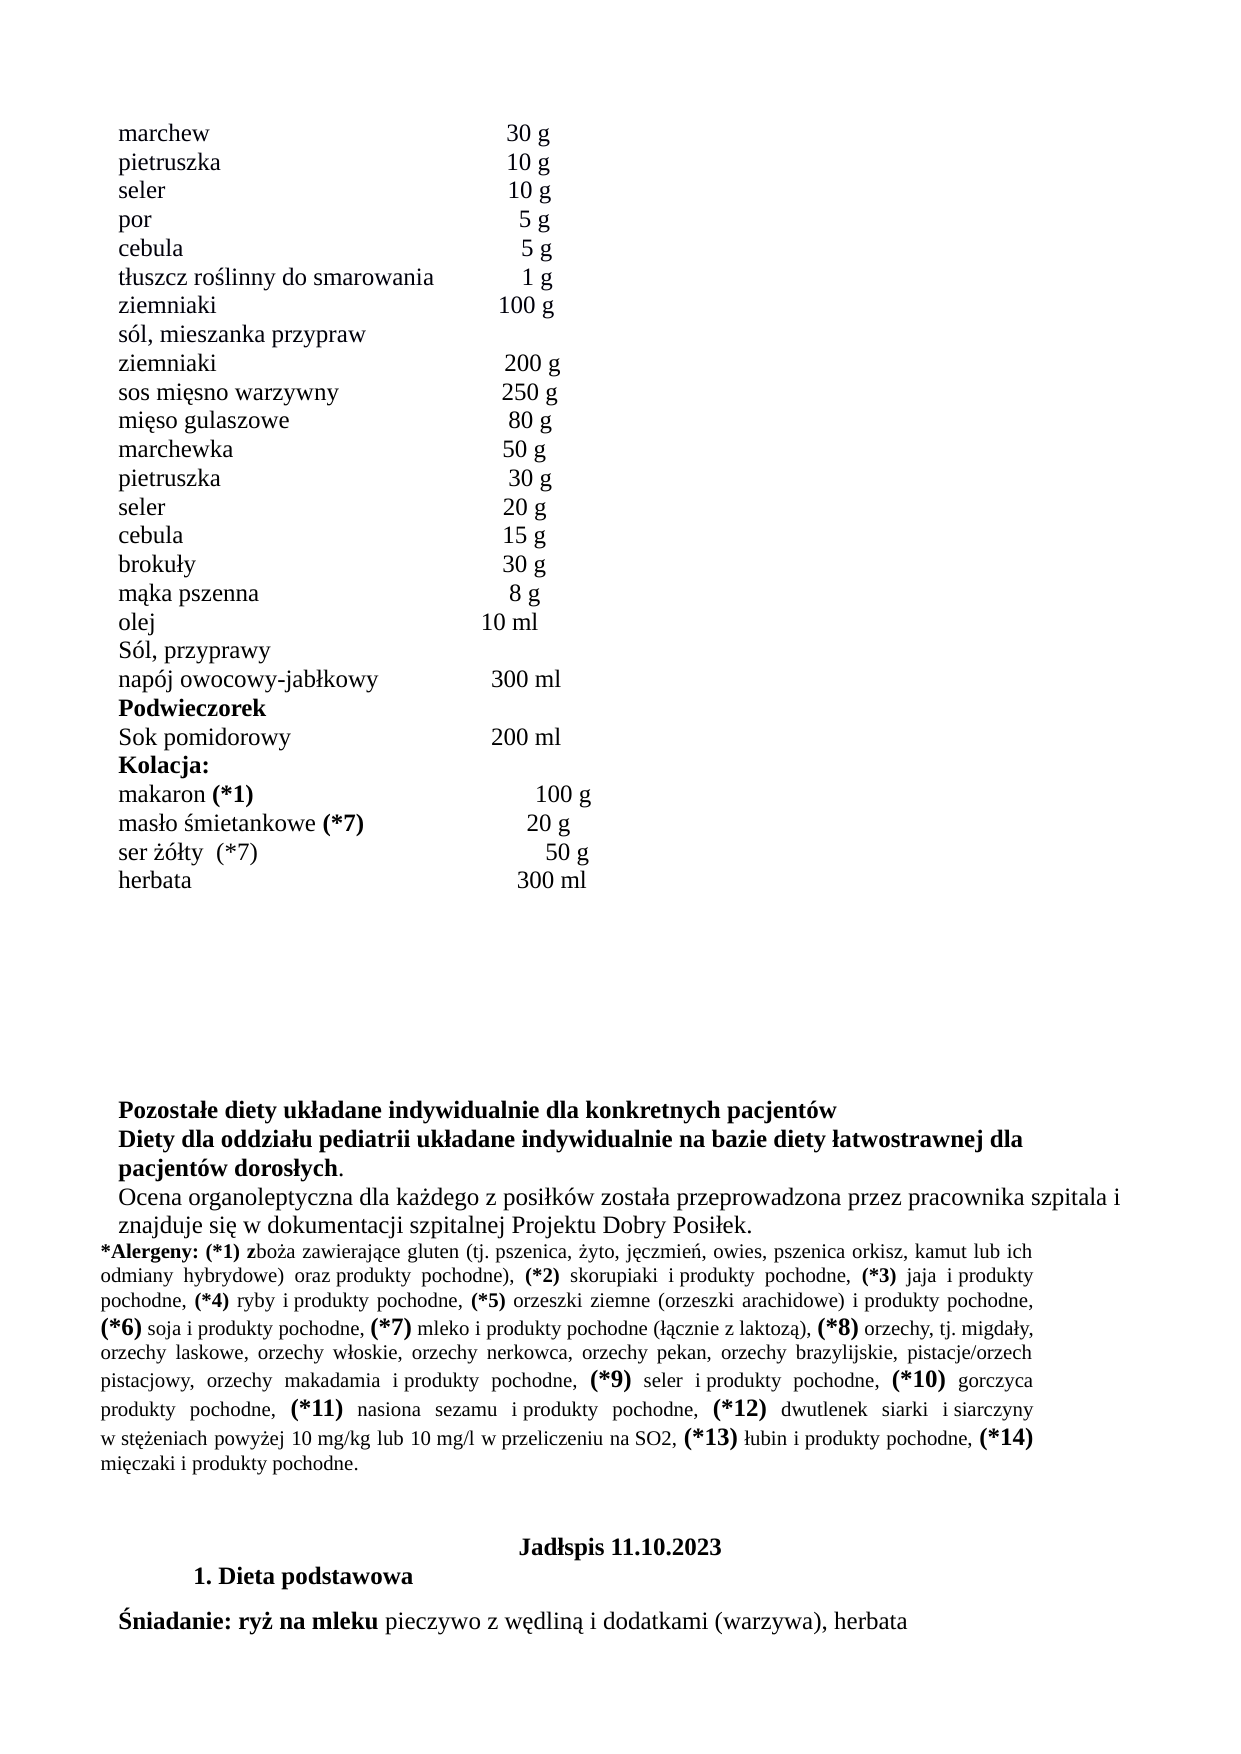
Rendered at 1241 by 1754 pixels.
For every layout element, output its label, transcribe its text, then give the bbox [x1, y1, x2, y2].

text cebula 15 g [118, 521, 1122, 549]
text pietruszka 30 g [118, 463, 1122, 492]
list 1. Dieta podstawowa [156, 1561, 1122, 1590]
text mięso gulaszowe 80 g [118, 406, 1122, 434]
text Kolacja: [118, 751, 1122, 779]
text Pozostałe diety układane indywidualnie dla konkretnych pacjentów [118, 1096, 1122, 1124]
text marchew 30 g [118, 118, 1122, 147]
text makaron (*1) 100 g [118, 779, 1122, 808]
text pietruszka 10 g [118, 147, 1122, 176]
text ziemniaki 100 g [118, 291, 1122, 319]
text *Alergeny: (*1) zboża zawierające gluten (tj. pszenica, żyto, jęczmień, owies, pszenica orkisz, kamut lub ich odmiany hybrydowe) oraz produkty pochodne), (*2) skorupiaki i produkty pochodne, (*3) jaja i produkty pochodne, (*4) ryby i produkty pochodne, (*5) orzeszki ziemne (orzeszki arachidowe) i produkty pochodne, (*6) soja i produkty pochodne, (*7) mleko i produkty pochodne (łącznie z laktozą), (*8) orzechy, tj. migdały, orzechy laskowe, orzechy włoskie, orzechy nerkowca, orzechy pekan, orzechy brazylijskie, pistacje/orzech pistacjowy, orzechy makadamia i produkty pochodne, (*9) seler i produkty pochodne, (*10) gorczyca produkty pochodne, (*11) nasiona sezamu i produkty pochodne, (*12) dwutlenek siarki i siarczyny w stężeniach powyżej 10 mg/kg lub 10 mg/l w przeliczeniu na SO2, (*13) łubin i produkty pochodne, (*14) mięczaki i produkty pochodne. [100, 1239, 1033, 1475]
text cebula 5 g [118, 233, 1122, 262]
text tłuszcz roślinny do smarowania 1 g [118, 262, 1122, 291]
text por 5 g [118, 204, 1122, 233]
text olej 10 ml [118, 607, 1122, 636]
text masło śmietankowe (*7) 20 g [118, 808, 1122, 837]
text Diety dla oddziału pediatrii układane indywidualnie na bazie diety łatwostrawnej dla pacjentów dorosłych. [118, 1124, 1122, 1182]
text seler 10 g [118, 176, 1122, 204]
text herbata 300 ml [118, 866, 1122, 894]
text napój owocowy-jabłkowy 300 ml [118, 664, 1122, 693]
text Sok pomidorowy 200 ml [118, 722, 1122, 751]
text Sól, przyprawy [118, 636, 1122, 664]
text Ocena organoleptyczna dla każdego z posiłków została przeprowadzona przez pracownika szpitala i znajduje się w dokumentacji szpitalnej Projektu Dobry Posiłek. [118, 1182, 1122, 1239]
text brokuły 30 g [118, 549, 1122, 578]
text mąka pszenna 8 g [118, 578, 1122, 607]
text Śniadanie: ryż na mleku pieczywo z wędliną i dodatkami (warzywa), herbata [118, 1606, 1122, 1635]
text marchewka 50 g [118, 434, 1122, 463]
text Jadłspis 11.10.2023 [118, 1532, 1122, 1561]
text seler 20 g [118, 492, 1122, 521]
text ziemniaki 200 g sos mięsno warzywny 250 g [118, 348, 1122, 406]
text Podwieczorek [118, 693, 1122, 722]
text sól, mieszanka przypraw [118, 319, 1122, 348]
text ser żółty (*7) 50 g [118, 837, 1122, 866]
